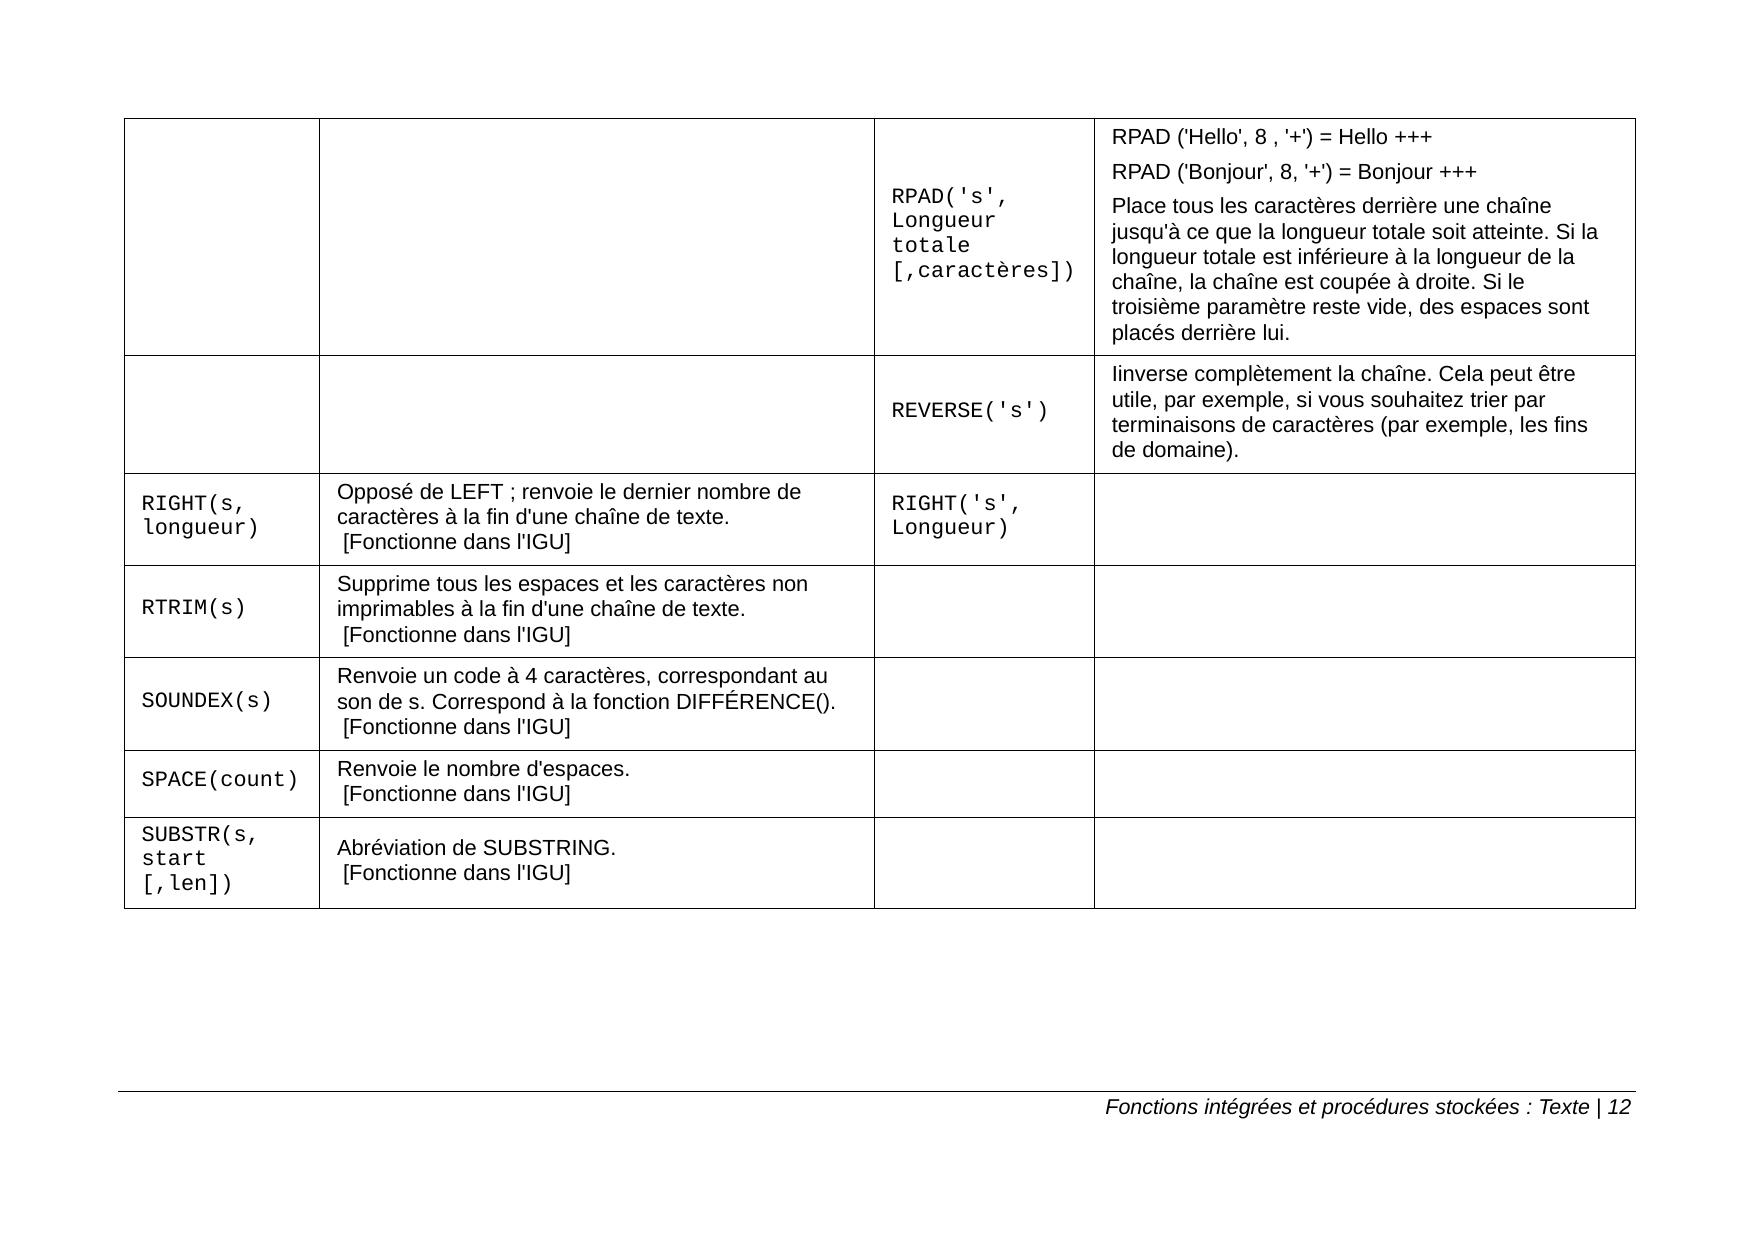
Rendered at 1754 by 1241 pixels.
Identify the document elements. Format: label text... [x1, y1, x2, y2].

table_cell RPAD ('Hello', 8 , '+') = Hello +++ RPAD ('Bonjour', 8, '+') = Bonjour +++ Place tous les caractères derrière une chaîne jusqu'à ce que la longueur totale soit atteinte. Si la longueur totale est inférieure à la longueur de la chaîne, la chaîne est coupée à droite. Si le troisième paramètre reste vide, des espaces sont placés derrière lui. [1095, 119, 1635, 355]
table_cell RTRIM(s) [125, 566, 319, 657]
table_cell SOUNDEX(s) [125, 658, 319, 749]
table_cell RIGHT('s', Longueur) [875, 474, 1094, 565]
table_cell [1095, 474, 1635, 565]
table_cell [875, 566, 1094, 657]
table_cell [1095, 818, 1635, 908]
table_cell [320, 356, 874, 473]
table_cell [1095, 751, 1635, 817]
table_cell RPAD('s', Longueur totale [,caractères]) [875, 119, 1094, 355]
table_cell Abréviation de SUBSTRING. [Fonctionne dans l'IGU] [320, 818, 874, 908]
table_cell Renvoie le nombre d'espaces. [Fonctionne dans l'IGU] [320, 751, 874, 817]
table_cell SPACE(count) [125, 751, 319, 817]
table_cell [875, 658, 1094, 749]
table_cell Opposé de LEFT ; renvoie le dernier nombre de caractères à la fin d'une chaîne de texte. [Fonctionne dans l'IGU] [320, 474, 874, 565]
table_cell [1095, 566, 1635, 657]
table_cell [875, 751, 1094, 817]
table_cell Renvoie un code à 4 caractères, correspondant au son de s. Correspond à la fonction DIFFÉRENCE(). [Fonctionne dans l'IGU] [320, 658, 874, 749]
table_cell RIGHT(s, longueur) [125, 474, 319, 565]
table_cell [320, 119, 874, 355]
table_cell Supprime tous les espaces et les caractères non imprimables à la fin d'une chaîne de texte. [Fonctionne dans l'IGU] [320, 566, 874, 657]
table_cell REVERSE('s') [875, 356, 1094, 473]
table_cell Iinverse complètement la chaîne. Cela peut être utile, par exemple, si vous souhaitez trier par terminaisons de caractères (par exemple, les fins de domaine). [1095, 356, 1635, 473]
table_cell [875, 818, 1094, 908]
table_cell [125, 119, 319, 355]
table_cell [1095, 658, 1635, 749]
table_cell SUBSTR(s, start [,len]) [125, 818, 319, 908]
table_cell [125, 356, 319, 473]
